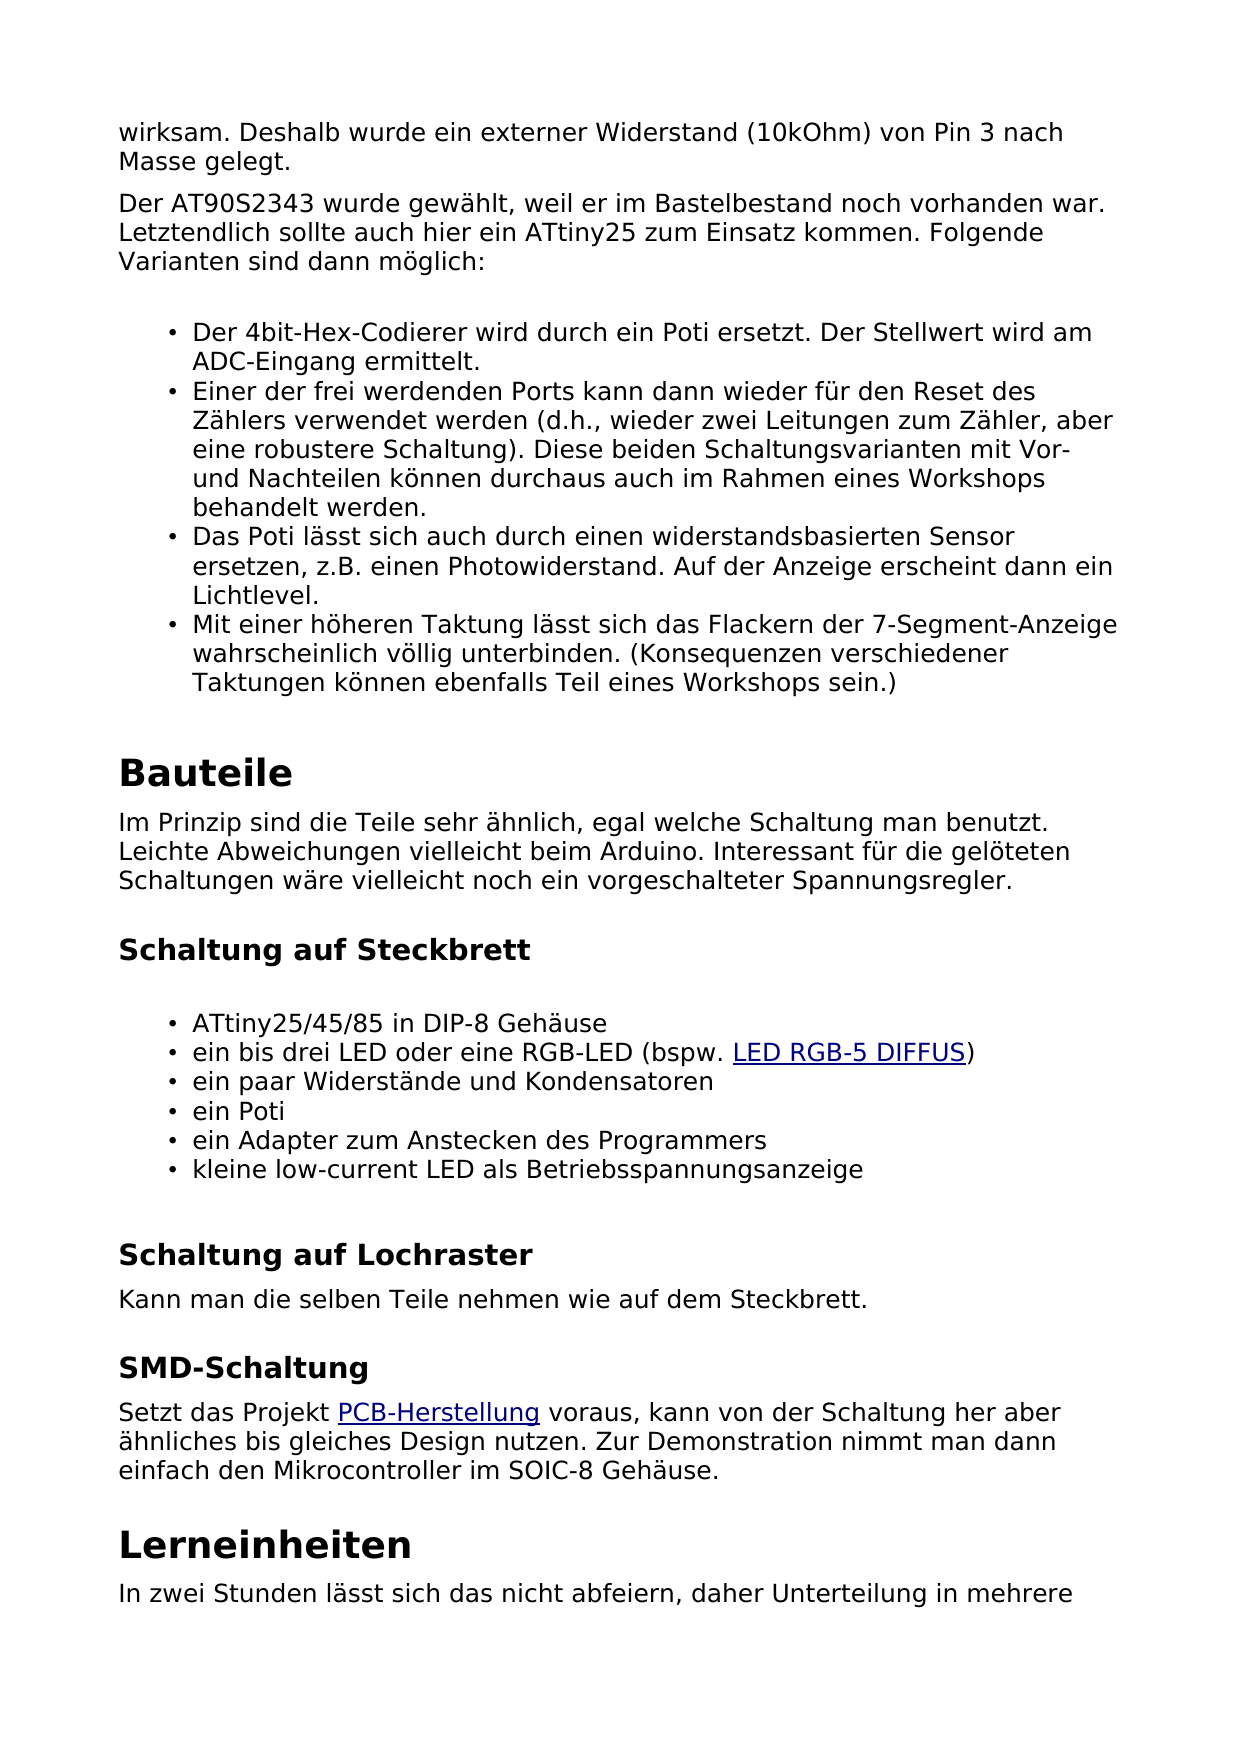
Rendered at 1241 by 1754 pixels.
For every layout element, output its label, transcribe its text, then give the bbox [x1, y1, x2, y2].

subtitle Schaltung auf Lochraster [118, 1239, 1122, 1273]
list ein paar Widerstände und Kondensatoren [177, 1067, 1122, 1097]
text Setzt das Projekt PCB-Herstellung voraus, kann von der Schaltung her aber ähnliches bis gleiches Design nutzen. Zur Demonstration nimmt man dann einfach den Mikrocontroller im SOIC-8 Gehäuse. [118, 1398, 1122, 1486]
text Im Prinzip sind die Teile sehr ähnlich, egal welche Schaltung man benutzt. Leichte Abweichungen vielleicht beim Arduino. Interessant für die gelöteten Schaltungen wäre vielleicht noch ein vorgeschalteter Spannungsregler. [118, 808, 1122, 896]
text wirksam. Deshalb wurde ein externer Widerstand (10kOhm) von Pin 3 nach Masse gelegt. [118, 118, 1122, 176]
list Mit einer höheren Taktung lässt sich das Flackern der 7-Segment-Anzeige wahrscheinlich völlig unterbinden. (Konsequenzen verschiedener Taktungen können ebenfalls Teil eines Workshops sein.) [177, 610, 1122, 698]
list Das Poti lässt sich auch durch einen widerstandsbasierten Sensor ersetzen, z.B. einen Photowiderstand. Auf der Anzeige erscheint dann ein Lichtlevel. [177, 523, 1122, 610]
text Der AT90S2343 wurde gewählt, weil er im Bastelbestand noch vorhanden war. Letztendlich sollte auch hier ein ATtiny25 zum Einsatz kommen. Folgende Varianten sind dann möglich: [118, 189, 1122, 276]
list ein Poti [177, 1097, 1122, 1126]
list ein Adapter zum Anstecken des Programmers [177, 1126, 1122, 1155]
list kleine low-current LED als Betriebsspannungsanzeige [177, 1155, 1122, 1184]
subtitle SMD-Schaltung [118, 1352, 1122, 1386]
list ein bis drei LED oder eine RGB-LED (bspw. LED RGB-5 DIFFUS) [177, 1038, 1122, 1067]
subtitle Lerneinheiten [118, 1523, 1122, 1567]
list Einer der frei werdenden Ports kann dann wieder für den Reset des Zählers verwendet werden (d.h., wieder zwei Leitungen zum Zähler, aber eine robustere Schaltung). Diese beiden Schaltungsvarianten mit Vor- und Nachteilen können durchaus auch im Rahmen eines Workshops behandelt werden. [177, 377, 1122, 523]
text In zwei Stunden lässt sich das nicht abfeiern, daher Unterteilung in mehrere [118, 1579, 1122, 1608]
subtitle Bauteile [118, 752, 1122, 796]
subtitle Schaltung auf Steckbrett [118, 933, 1122, 967]
text Kann man die selben Teile nehmen wie auf dem Steckbrett. [118, 1285, 1122, 1314]
list ATtiny25/45/85 in DIP-8 Gehäuse [177, 1009, 1122, 1038]
list Der 4bit-Hex-Codierer wird durch ein Poti ersetzt. Der Stellwert wird am ADC-Eingang ermittelt. [177, 318, 1122, 377]
